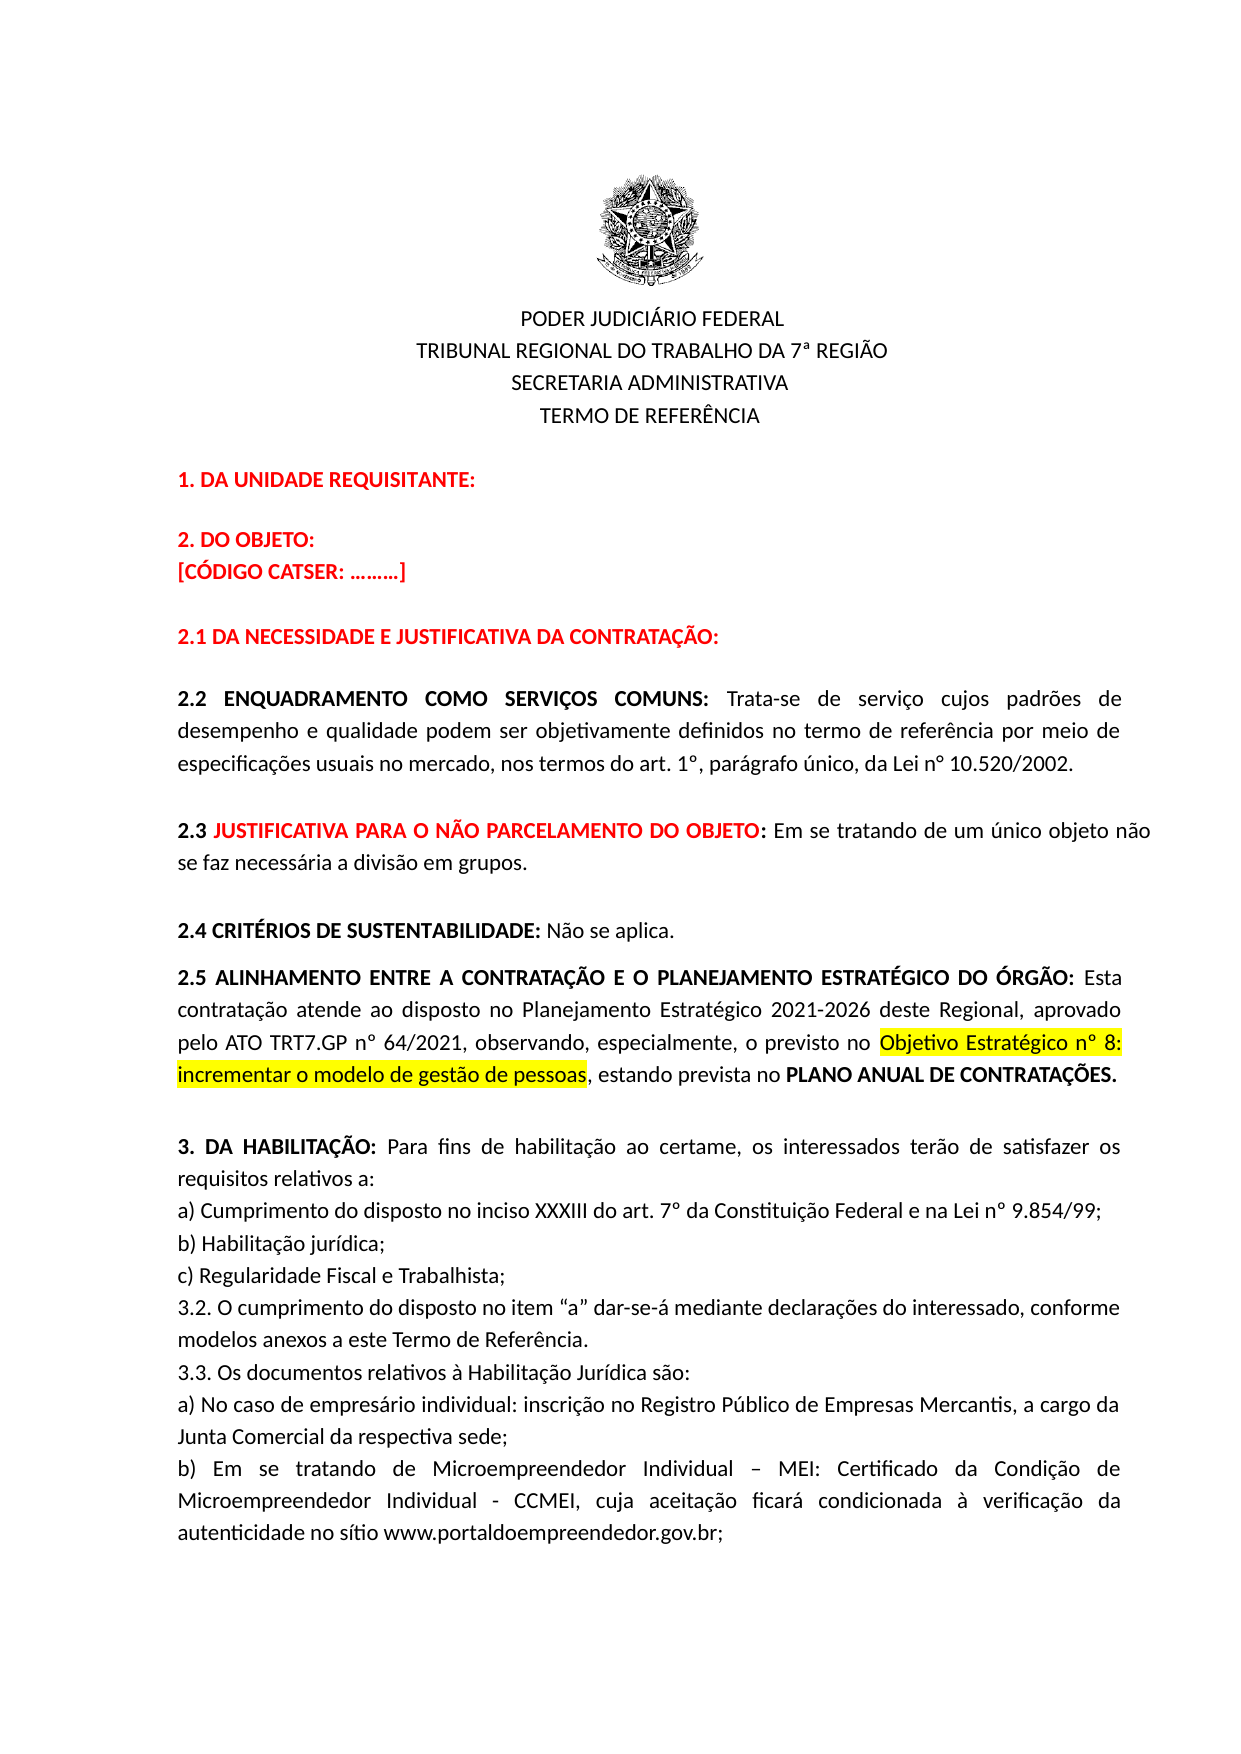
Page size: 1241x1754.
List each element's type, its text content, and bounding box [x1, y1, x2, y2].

text c) Regularidade Fiscal e Trabalhista; [177, 1261, 1122, 1289]
text b) Em se tratando de Microempreendedor Individual – MEI: Certificado da Condição de Microempreendedor Individual - CCMEI, cuja aceitação ficará condicionada à verificação da autenticidade no sítio www.portaldoempreendedor.gov.br; [177, 1454, 1122, 1547]
text 2.1 DA NECESSIDADE E JUSTIFICATIVA DA CONTRATAÇÃO: [177, 622, 1122, 650]
text 3.3. Os documentos relativos à Habilitação Jurídica são: [177, 1358, 1122, 1386]
text 2. DO OBJETO: [177, 525, 1122, 553]
text a) No caso de empresário individual: inscrição no Registro Público de Empresas Mercantis, a cargo da Junta Comercial da respectiva sede; [177, 1390, 1122, 1450]
picture [595, 172, 705, 287]
text 3.2. O cumprimento do disposto no item “a” dar-se-á mediante declarações do interessado, conforme modelos anexos a este Termo de Referência. [177, 1293, 1122, 1353]
text 1. DA UNIDADE REQUISITANTE: [177, 465, 1152, 493]
list 2.4 CRITÉRIOS DE SUSTENTABILIDADE: Não se aplica. [177, 916, 1122, 944]
text a) Cumprimento do disposto no inciso XXXIII do art. 7º da Constituição Federal e na Lei nº 9.854/99; [177, 1197, 1122, 1225]
text TRIBUNAL REGIONAL DO TRABALHO DA 7ª REGIÃO [177, 336, 1122, 364]
text b) Habilitação jurídica; [177, 1229, 1122, 1257]
text 2.5 ALINHAMENTO ENTRE A CONTRATAÇÃO E O PLANEJAMENTO ESTRATÉGICO DO ÓRGÃO: Esta contratação atende ao disposto no Planejamento Estratégico 2021-2026 deste Regional, aprovado pelo ATO TRT7.GP nº 64/2021, observando, especialmente, o previsto no Objetivo Estratégico nº 8: incrementar o modelo de gestão de pessoas, estando prevista no PLANO ANUAL DE CONTRATAÇÕES. [177, 963, 1122, 1088]
text PODER JUDICIÁRIO FEDERAL [177, 304, 1122, 332]
text 2.3 JUSTIFICATIVA PARA O NÃO PARCELAMENTO DO OBJETO: Em se tratando de um único objeto não se faz necessária a divisão em grupos. [177, 816, 1152, 876]
text 2.2 ENQUADRAMENTO COMO SERVIÇOS COMUNS: Trata-se de serviço cujos padrões de desempenho e qualidade podem ser objetivamente definidos no termo de referência por meio de especificações usuais no mercado, nos termos do art. 1º, parágrafo único, da Lei n° 10.520/2002. [177, 684, 1122, 777]
text TERMO DE REFERÊNCIA [177, 401, 1122, 429]
text 3. DA HABILITAÇÃO: Para fins de habilitação ao certame, os interessados terão de satisfazer os requisitos relativos a: [177, 1132, 1122, 1192]
text [CÓDIGO CATSER: ………] [177, 557, 1122, 586]
text SECRETARIA ADMINISTRATIVA [177, 368, 1122, 397]
